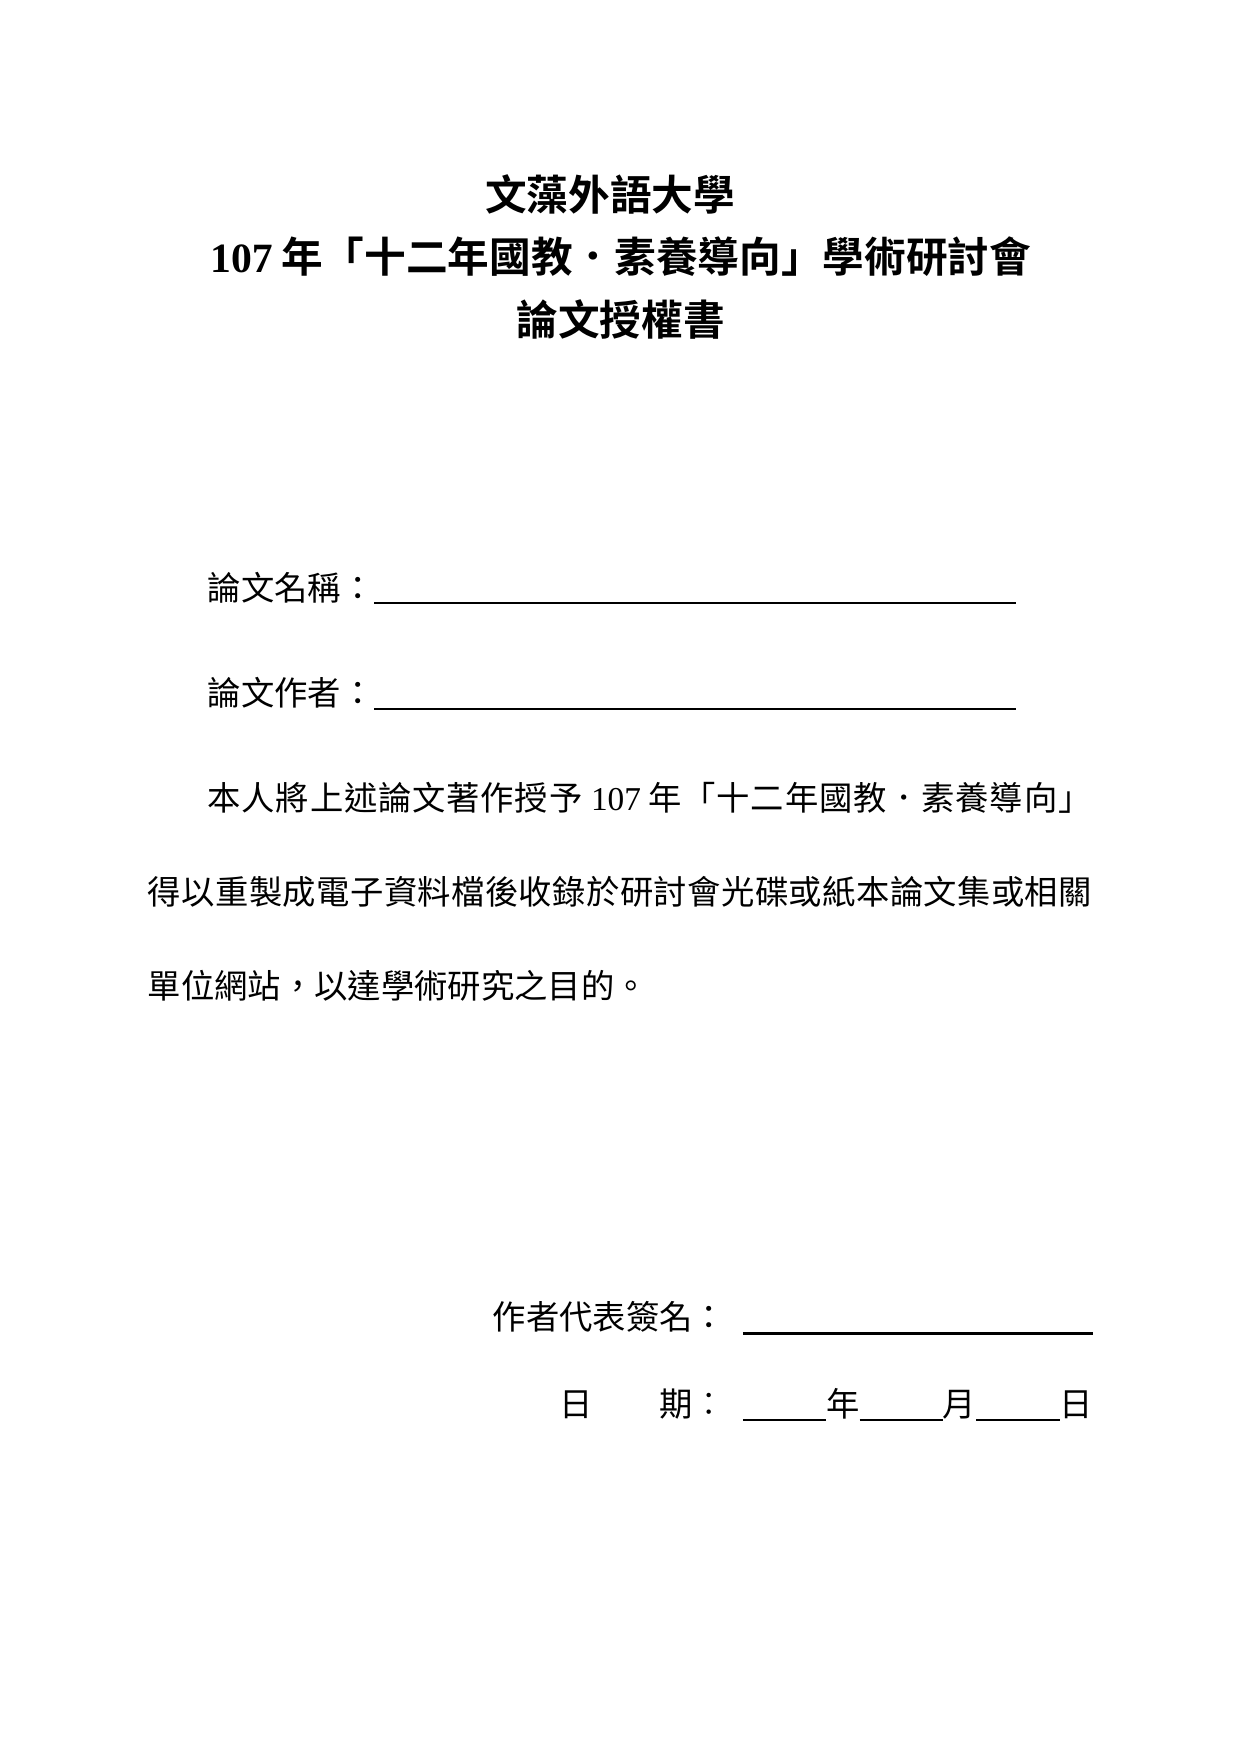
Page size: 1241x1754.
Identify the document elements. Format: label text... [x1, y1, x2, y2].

text 文藻外語大學 107年「十二年國教．素養導向」學術研討會 論文授權書 [118, 150, 1122, 338]
text 論文作者： [148, 649, 1092, 712]
text 作者代表簽名： [148, 1273, 1092, 1336]
text 日 期︰ 年 月 日 [148, 1360, 1092, 1423]
text 論文名稱： [148, 544, 1092, 606]
text 本人將上述論文著作授予107年「十二年國教．素養導向」得以重製成電子資料檔後收錄於研討會光碟或紙本論文集或相關單位網站，以達學術研究之目的。 [148, 754, 1092, 1004]
